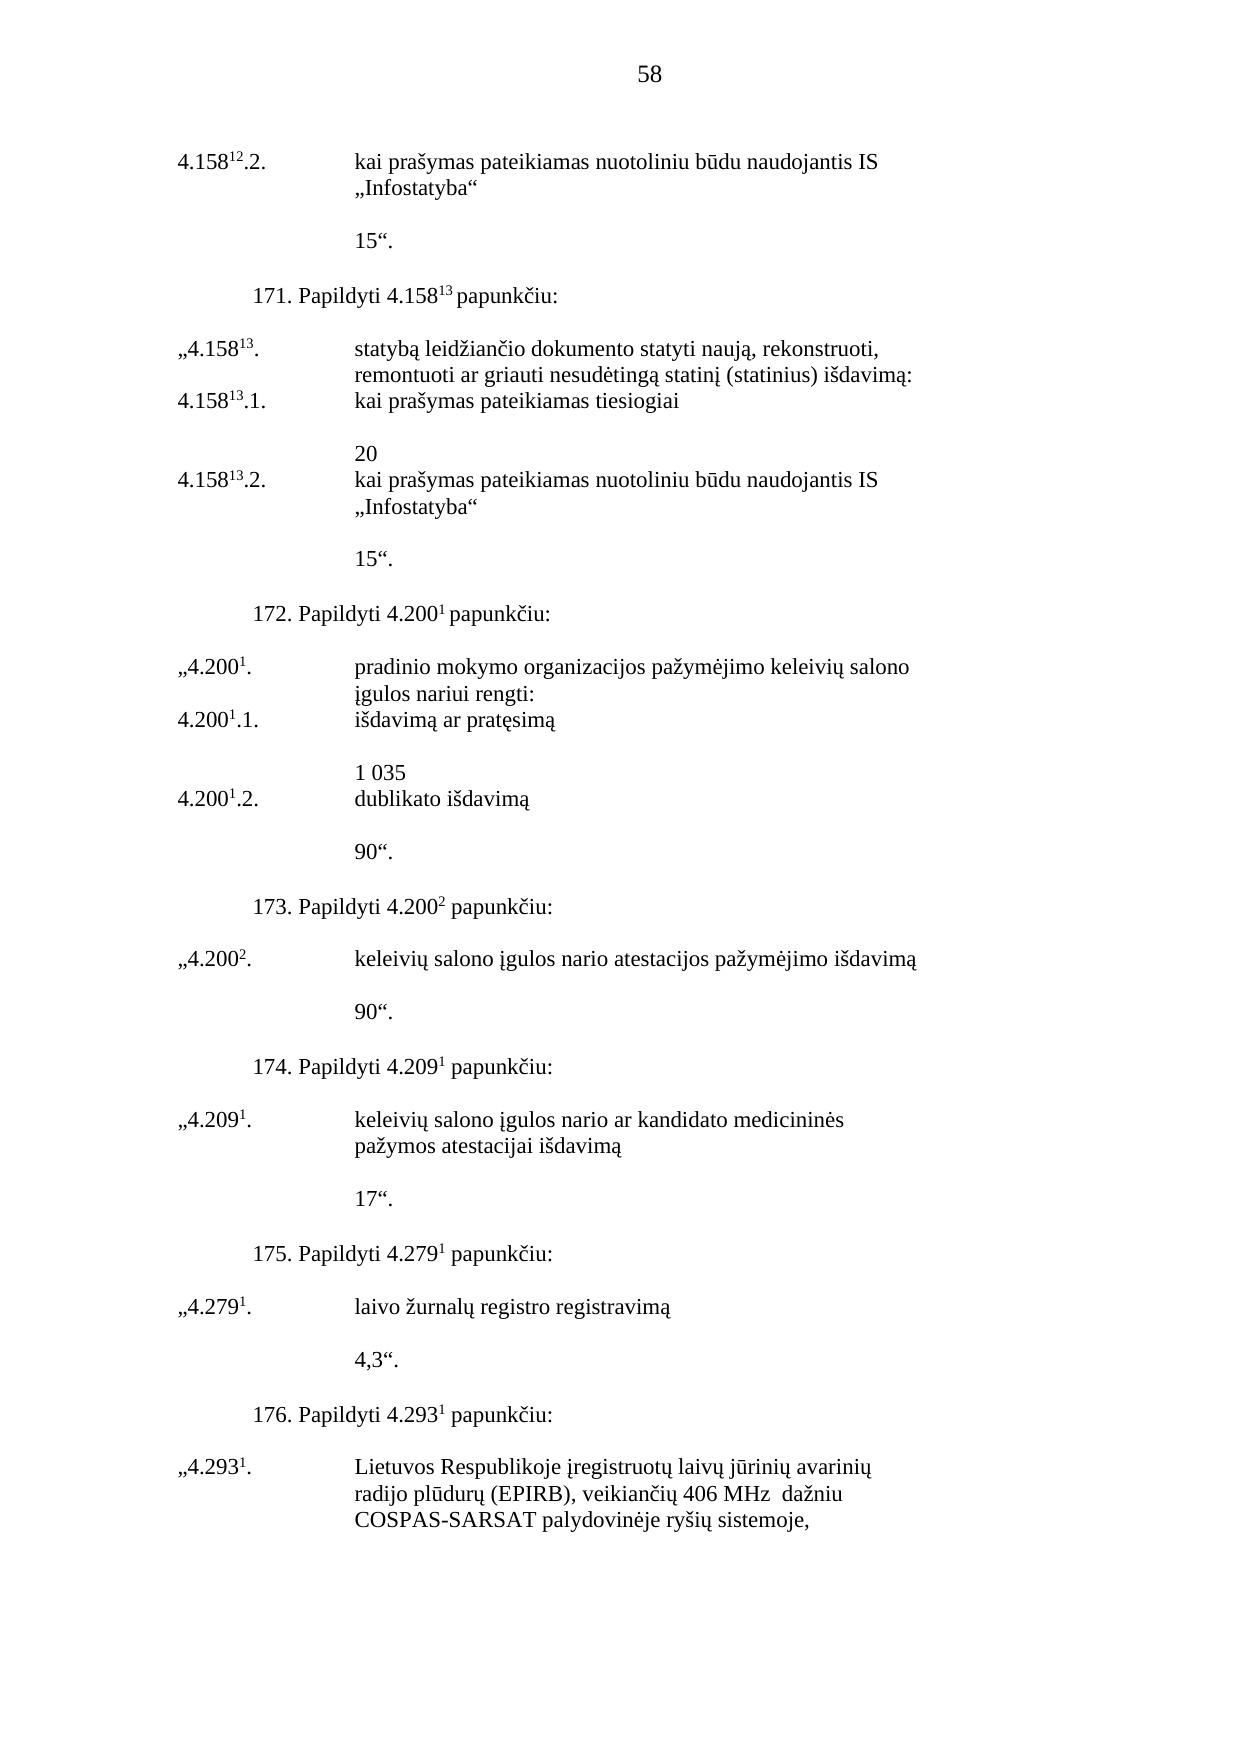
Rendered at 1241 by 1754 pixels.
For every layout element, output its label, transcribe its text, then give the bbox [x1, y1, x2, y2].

text 4.2001.2. dublikato išdavimą 90“. [177, 785, 974, 864]
text „Infostatyba“ 15“. [354, 493, 974, 572]
text remontuoti ar griauti nesudėtingą statinį (statinius) išdavimą: [354, 361, 974, 387]
text „4.2931. Lietuvos Respublikoje įregistruotų laivų jūrinių avarinių [177, 1453, 974, 1480]
text 4.15813.2. kai prašymas pateikiamas nuotoliniu būdu naudojantis IS [177, 466, 974, 493]
text 173. Papildyti 4.2002 papunkčiu: [177, 893, 1122, 919]
text 4.15812.2. kai prašymas pateikiamas nuotoliniu būdu naudojantis IS [177, 148, 974, 174]
text „4.2091. keleivių salono įgulos nario ar kandidato medicininės [177, 1106, 974, 1132]
text 172. Papildyti 4.2001 papunkčiu: [177, 601, 1122, 627]
text 4.2001.1. išdavimą ar pratęsimą 1 035 [177, 706, 974, 785]
text „4.2001. pradinio mokymo organizacijos pažymėjimo keleivių salono [177, 653, 974, 679]
text „4.2791. laivo žurnalų registro registravimą 4,3“. [177, 1293, 974, 1372]
text 174. Papildyti 4.2091 papunkčiu: [177, 1053, 1122, 1080]
text įgulos nariui rengti: [354, 679, 974, 706]
text „4.2002. keleivių salono įgulos nario atestacijos pažymėjimo išdavimą 90“. [177, 946, 974, 1024]
text pažymos atestacijai išdavimą 17“. [354, 1132, 974, 1211]
text radijo plūdurų (EPIRB), veikiančių 406 MHz dažniu [354, 1480, 974, 1506]
text 171. Papildyti 4.15813 papunkčiu: [177, 282, 1122, 308]
text 176. Papildyti 4.2931 papunkčiu: [177, 1401, 1122, 1427]
text „4.15813. statybą leidžiančio dokumento statyti naują, rekonstruoti, [177, 334, 974, 361]
text 175. Papildyti 4.2791 papunkčiu: [177, 1240, 1122, 1267]
text 4.15813.1. kai prašymas pateikiamas tiesiogiai 20 [177, 387, 974, 466]
text COSPAS-SARSAT palydovinėje ryšių sistemoje, [354, 1506, 974, 1532]
text „Infostatyba“ 15“. [354, 174, 974, 253]
